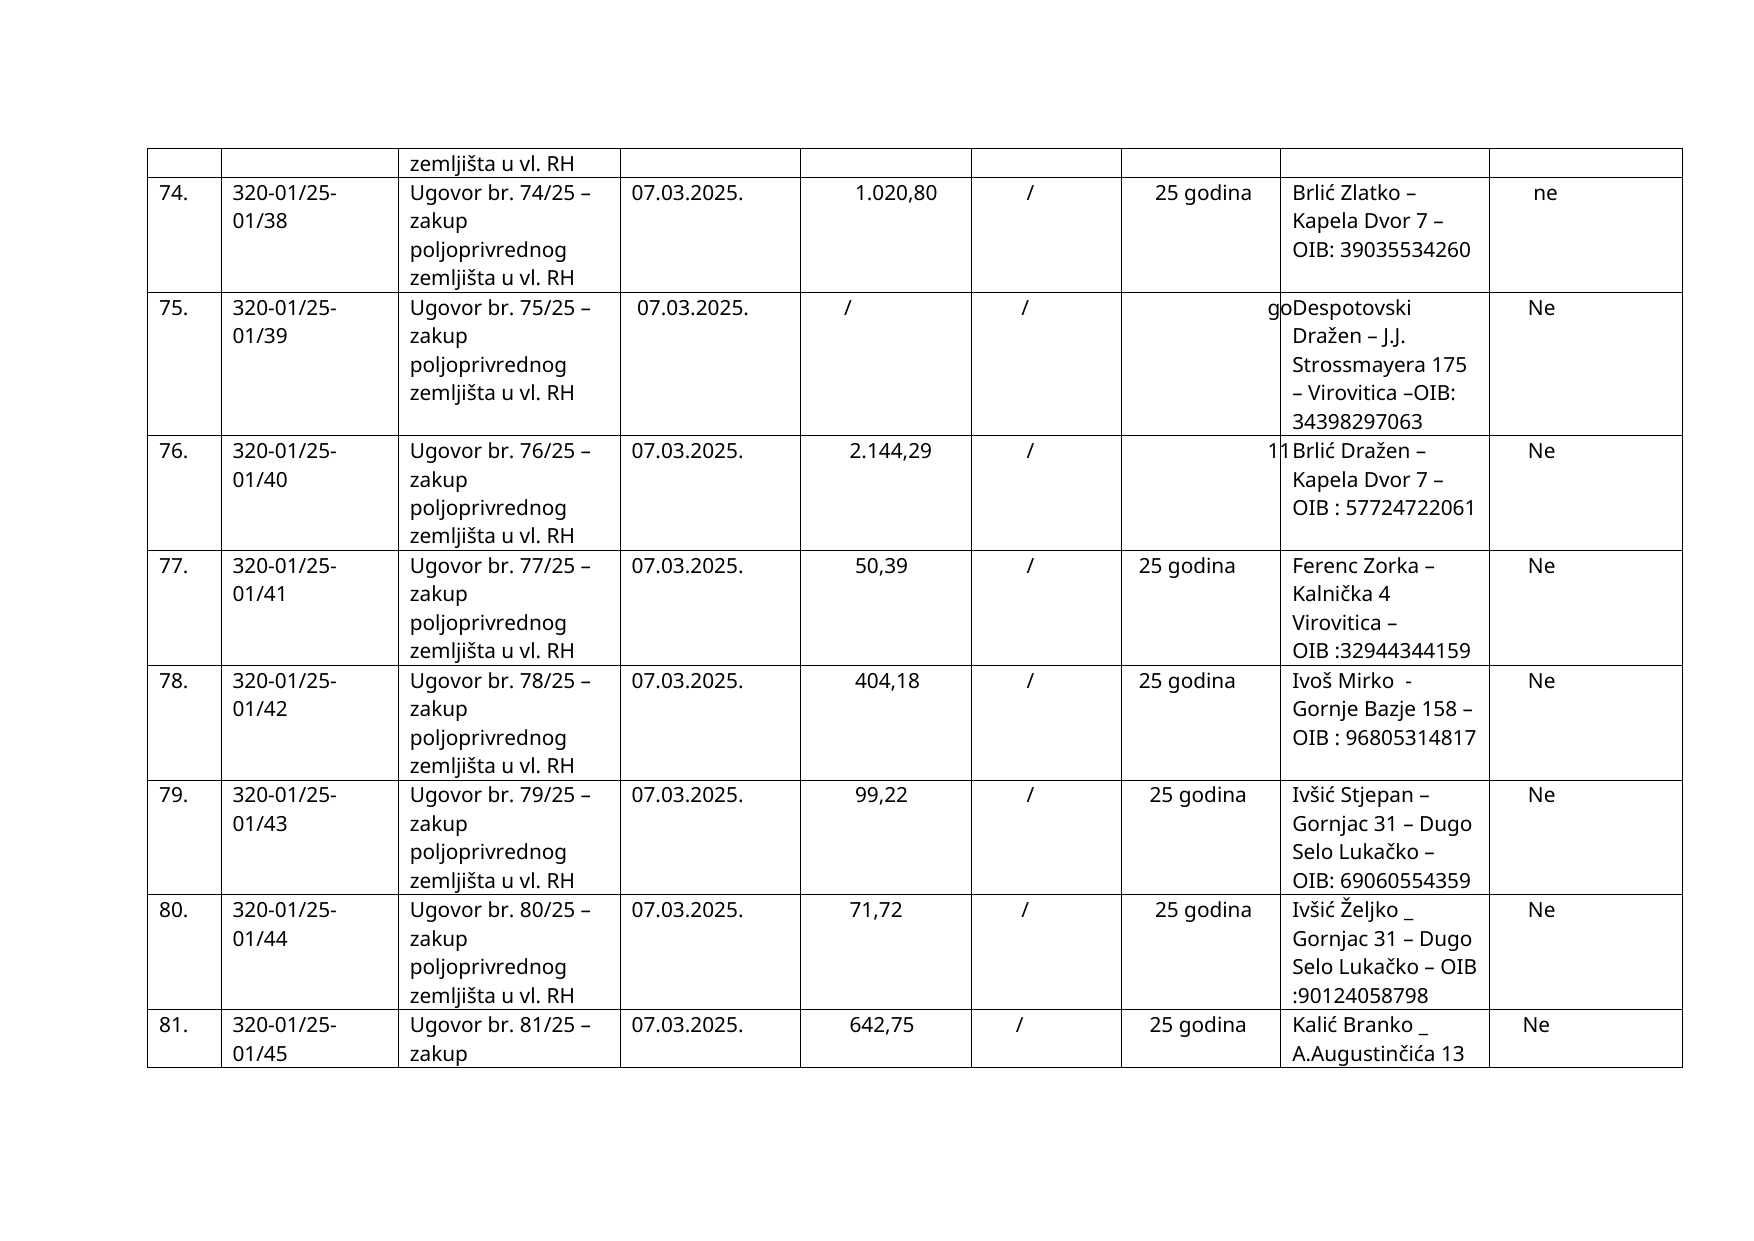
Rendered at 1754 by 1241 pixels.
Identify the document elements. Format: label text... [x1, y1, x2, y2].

table_cell Ugovor br. 79/25 – zakup poljoprivrednog zemljišta u vl. RH [399, 781, 620, 894]
table_cell [972, 149, 1121, 177]
table_cell 07.03.2025. [621, 436, 800, 550]
table_cell Ne [1490, 436, 1682, 550]
table_cell Ugovor br. 77/25 – zakup poljoprivrednog zemljišta u vl. RH [399, 551, 620, 665]
table_cell Kalić Branko _ A.Augustinčića 13 [1281, 1010, 1489, 1067]
table_cell 11 [1122, 436, 1280, 550]
table_cell 2.144,29 [801, 436, 971, 550]
table_cell / [972, 178, 1121, 292]
table_cell / [972, 436, 1121, 550]
table_cell Ugovor br. 81/25 – zakup [399, 1010, 620, 1067]
table_cell 642,75 [801, 1010, 971, 1067]
table_cell / [972, 781, 1121, 894]
table_cell Ne [1490, 1010, 1682, 1067]
table_cell 74. [148, 178, 221, 292]
table_cell 99,22 [801, 781, 971, 894]
table_cell Ivoš Mirko - Gornje Bazje 158 – OIB : 96805314817 [1281, 666, 1489, 779]
table_cell 81. [148, 1010, 221, 1067]
table_cell Ne [1490, 666, 1682, 779]
table_cell / [972, 293, 1121, 435]
table_cell 07.03.2025. [621, 781, 800, 894]
table_cell Ugovor br. 76/25 – zakup poljoprivrednog zemljišta u vl. RH [399, 436, 620, 550]
table_cell 50,39 [801, 551, 971, 665]
table_cell 25 godina [1122, 666, 1280, 779]
table_cell 320-01/25-01/41 [222, 551, 398, 665]
table_cell Despotovski Dražen – J.J. Strossmayera 175 – Virovitica –OIB: 34398297063 [1281, 293, 1489, 435]
table_cell Ferenc Zorka – Kalnička 4 Virovitica – OIB :32944344159 [1281, 551, 1489, 665]
table_cell Ne [1490, 895, 1682, 1009]
table_cell 320-01/25-01/44 [222, 895, 398, 1009]
table_cell 07.03.2025. [621, 895, 800, 1009]
table_cell 320-01/25-01/45 [222, 1010, 398, 1067]
table_cell Ugovor br. 75/25 – zakup poljoprivrednog zemljišta u vl. RH [399, 293, 620, 435]
table_cell Ugovor br. 74/25 – zakup poljoprivrednog zemljišta u vl. RH [399, 178, 620, 292]
table_cell Ne [1490, 781, 1682, 894]
table_cell 25 godina [1122, 781, 1280, 894]
table_cell [621, 149, 800, 177]
table_cell 77. [148, 551, 221, 665]
table_cell 07.03.2025. [621, 178, 800, 292]
table_cell 80. [148, 895, 221, 1009]
table_cell 1.020,80 [801, 178, 971, 292]
table_cell 320-01/25-01/43 [222, 781, 398, 894]
table_cell Ivšić Stjepan – Gornjac 31 – Dugo Selo Lukačko – OIB: 69060554359 [1281, 781, 1489, 894]
table_cell 25 godina [1122, 551, 1280, 665]
table_cell [1122, 149, 1280, 177]
table_cell 25 godina [1122, 1010, 1280, 1067]
table_cell [1281, 149, 1489, 177]
table_cell 75. [148, 293, 221, 435]
table_cell 07.03.2025. [621, 293, 800, 435]
table_cell Ugovor br. 80/25 – zakup poljoprivrednog zemljišta u vl. RH [399, 895, 620, 1009]
table_cell 07.03.2025. [621, 666, 800, 779]
table_cell Ivšić Željko _ Gornjac 31 – Dugo Selo Lukačko – OIB :90124058798 [1281, 895, 1489, 1009]
table_cell zemljišta u vl. RH [399, 149, 620, 177]
table_cell 71,72 [801, 895, 971, 1009]
table_cell Ugovor br. 78/25 – zakup poljoprivrednog zemljišta u vl. RH [399, 666, 620, 779]
table_cell 320-01/25-01/38 [222, 178, 398, 292]
table_cell [801, 149, 971, 177]
table_cell / [972, 666, 1121, 779]
table_cell go [1122, 293, 1280, 435]
table_cell Ne [1490, 293, 1682, 435]
table_cell 76. [148, 436, 221, 550]
table_cell 320-01/25-01/40 [222, 436, 398, 550]
table_cell 320-01/25-01/42 [222, 666, 398, 779]
table_cell 07.03.2025. [621, 1010, 800, 1067]
table_cell / [972, 551, 1121, 665]
table_cell 78. [148, 666, 221, 779]
table_cell 07.03.2025. [621, 551, 800, 665]
table_cell Ne [1490, 551, 1682, 665]
table_cell Brlić Dražen – Kapela Dvor 7 – OIB : 57724722061 [1281, 436, 1489, 550]
table_cell / [972, 1010, 1121, 1067]
table_cell 25 godina [1122, 178, 1280, 292]
table_cell 320-01/25-01/39 [222, 293, 398, 435]
table_cell Brlić Zlatko – Kapela Dvor 7 – OIB: 39035534260 [1281, 178, 1489, 292]
table_cell ne [1490, 178, 1682, 292]
table_cell 79. [148, 781, 221, 894]
table_cell [222, 149, 398, 177]
table_cell [148, 149, 221, 177]
table_cell 404,18 [801, 666, 971, 779]
table_cell / [801, 293, 971, 435]
table_cell 25 godina [1122, 895, 1280, 1009]
table_cell / [972, 895, 1121, 1009]
table_cell [1490, 149, 1682, 177]
